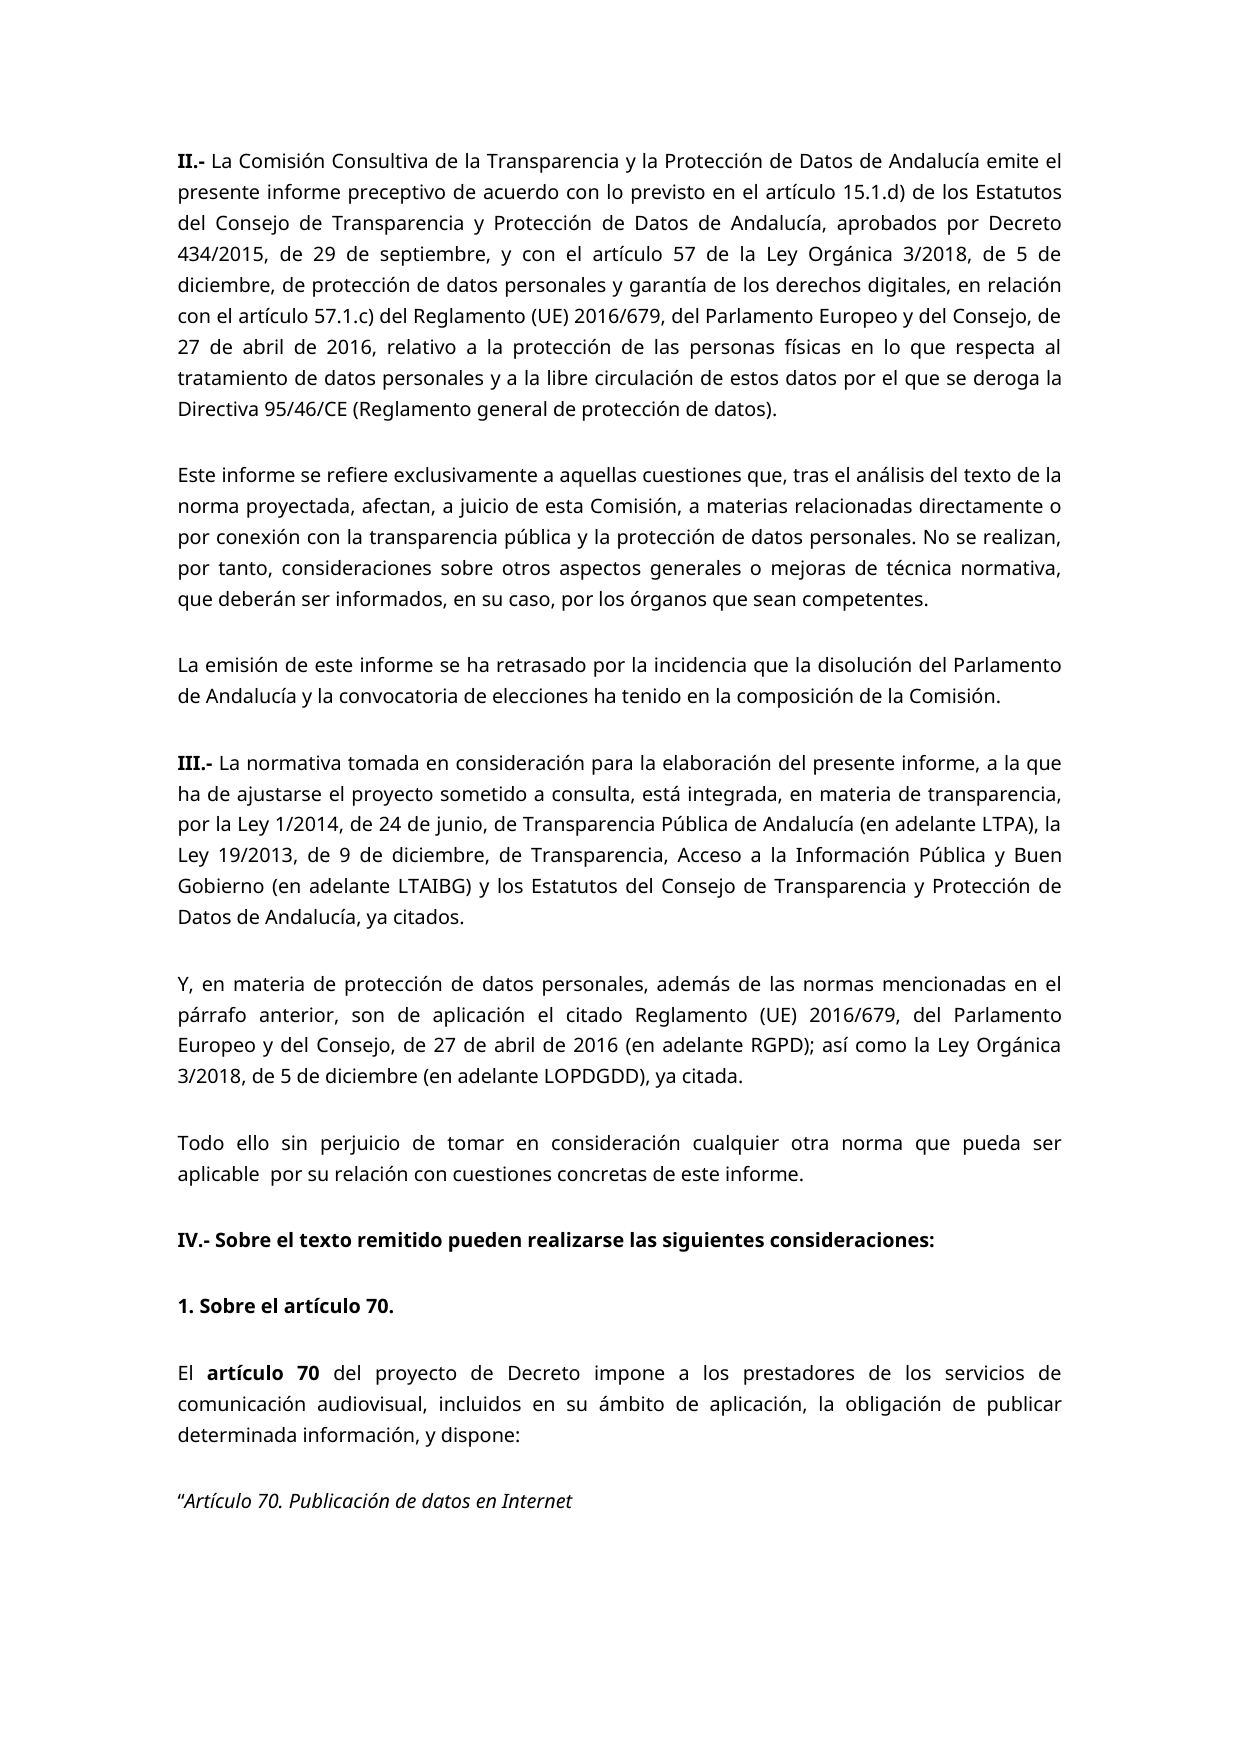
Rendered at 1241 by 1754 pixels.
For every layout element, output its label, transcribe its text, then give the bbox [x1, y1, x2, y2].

text La emisión de este informe se ha retrasado por la incidencia que la disolución del Parlamento de Andalucía y la convocatoria de elecciones ha tenido en la composición de la Comisión. [177, 652, 1063, 709]
text III.- La normativa tomada en consideración para la elaboración del presente informe, a la que ha de ajustarse el proyecto sometido a consulta, está integrada, en materia de transparencia, por la Ley 1/2014, de 24 de junio, de Transparencia Pública de Andalucía (en adelante LTPA), la Ley 19/2013, de 9 de diciembre, de Transparencia, Acceso a la Información Pública y Buen Gobierno (en adelante LTAIBG) y los Estatutos del Consejo de Transparencia y Protección de Datos de Andalucía, ya citados. [177, 749, 1063, 931]
text Todo ello sin perjuicio de tomar en consideración cualquier otra norma que pueda ser aplicable por su relación con cuestiones concretas de este informe. [177, 1129, 1063, 1187]
text II.- La Comisión Consultiva de la Transparencia y la Protección de Datos de Andalucía emite el presente informe preceptivo de acuerdo con lo previsto en el artículo 15.1.d) de los Estatutos del Consejo de Transparencia y Protección de Datos de Andalucía, aprobados por Decreto 434/2015, de 29 de septiembre, y con el artículo 57 de la Ley Orgánica 3/2018, de 5 de diciembre, de protección de datos personales y garantía de los derechos digitales, en relación con el artículo 57.1.c) del Reglamento (UE) 2016/679, del Parlamento Europeo y del Consejo, de 27 de abril de 2016, relativo a la protección de las personas físicas en lo que respecta al tratamiento de datos personales y a la libre circulación de estos datos por el que se deroga la Directiva 95/46/CE (Reglamento general de protección de datos). [177, 148, 1063, 422]
text Y, en materia de protección de datos personales, además de las normas mencionadas en el párrafo anterior, son de aplicación el citado Reglamento (UE) 2016/679, del Parlamento Europeo y del Consejo, de 27 de abril de 2016 (en adelante RGPD); así como la Ley Orgánica 3/2018, de 5 de diciembre (en adelante LOPDGDD), ya citada. [177, 970, 1063, 1090]
text IV.- Sobre el texto remitido pueden realizarse las siguientes consideraciones: [177, 1226, 1063, 1253]
text “Artículo 70. Publicación de datos en Internet [177, 1487, 1063, 1514]
text 1. Sobre el artículo 70. [177, 1293, 1063, 1320]
text Este informe se refiere exclusivamente a aquellas cuestiones que, tras el análisis del texto de la norma proyectada, afectan, a juicio de esta Comisión, a materias relacionadas directamente o por conexión con la transparencia pública y la protección de datos personales. No se realizan, por tanto, consideraciones sobre otros aspectos generales o mejoras de técnica normativa, que deberán ser informados, en su caso, por los órganos que sean competentes. [177, 461, 1063, 612]
text El artículo 70 del proyecto de Decreto impone a los prestadores de los servicios de comunicación audiovisual, incluidos en su ámbito de aplicación, la obligación de publicar determinada información, y dispone: [177, 1359, 1063, 1448]
